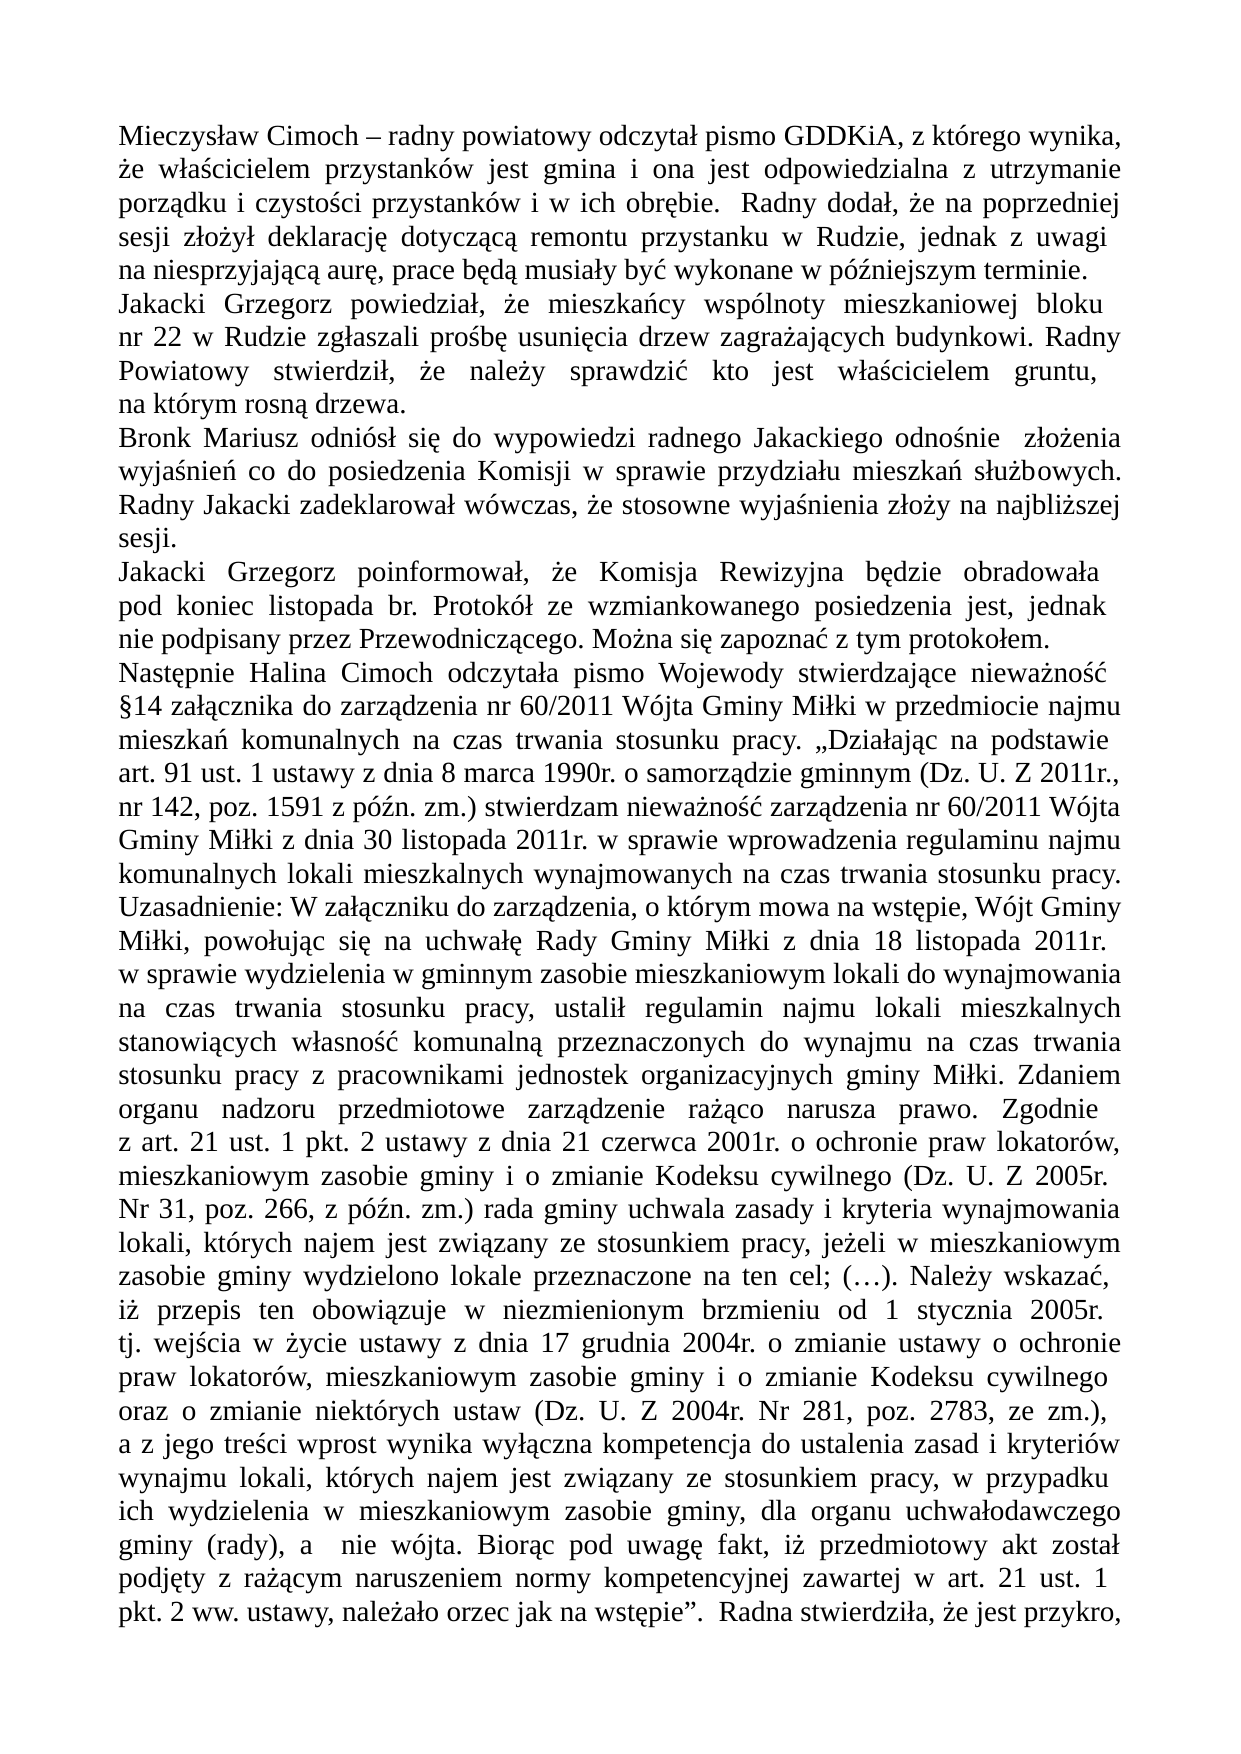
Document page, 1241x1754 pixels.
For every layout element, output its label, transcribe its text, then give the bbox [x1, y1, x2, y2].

text Jakacki Grzegorz powiedział, że mieszkańcy wspólnoty mieszkaniowej bloku nr 22 w Rudzie zgłaszali prośbę usunięcia drzew zagrażających budynkowi. Radny Powiatowy stwierdził, że należy sprawdzić kto jest właścicielem gruntu, na którym rosną drzewa. [118, 286, 1122, 420]
text Bronk Mariusz odniósł się do wypowiedzi radnego Jakackiego odnośnie złożenia wyjaśnień co do posiedzenia Komisji w sprawie przydziału mieszkań służbowych. Radny Jakacki zadeklarował wówczas, że stosowne wyjaśnienia złoży na najbliższej sesji. [118, 420, 1122, 554]
text Jakacki Grzegorz poinformował, że Komisja Rewizyjna będzie obradowała pod koniec listopada br. Protokół ze wzmiankowanego posiedzenia jest, jednak nie podpisany przez Przewodniczącego. Można się zapoznać z tym protokołem. [118, 554, 1122, 655]
text Mieczysław Cimoch – radny powiatowy odczytał pismo GDDKiA, z którego wynika, że właścicielem przystanków jest gmina i ona jest odpowiedzialna z utrzymanie porządku i czystości przystanków i w ich obrębie. Radny dodał, że na poprzedniej sesji złożył deklarację dotyczącą remontu przystanku w Rudzie, jednak z uwagi na niesprzyjającą aurę, prace będą musiały być wykonane w późniejszym terminie. [118, 118, 1122, 286]
text Następnie Halina Cimoch odczytała pismo Wojewody stwierdzające nieważność §14 załącznika do zarządzenia nr 60/2011 Wójta Gminy Miłki w przedmiocie najmu mieszkań komunalnych na czas trwania stosunku pracy. „Działając na podstawie art. 91 ust. 1 ustawy z dnia 8 marca 1990r. o samorządzie gminnym (Dz. U. Z 2011r., nr 142, poz. 1591 z późn. zm.) stwierdzam nieważność zarządzenia nr 60/2011 Wójta Gminy Miłki z dnia 30 listopada 2011r. w sprawie wprowadzenia regulaminu najmu komunalnych lokali mieszkalnych wynajmowanych na czas trwania stosunku pracy. Uzasadnienie: W załączniku do zarządzenia, o którym mowa na wstępie, Wójt Gminy Miłki, powołując się na uchwałę Rady Gminy Miłki z dnia 18 listopada 2011r. w sprawie wydzielenia w gminnym zasobie mieszkaniowym lokali do wynajmowania na czas trwania stosunku pracy, ustalił regulamin najmu lokali mieszkalnych stanowiących własność komunalną przeznaczonych do wynajmu na czas trwania stosunku pracy z pracownikami jednostek organizacyjnych gminy Miłki. Zdaniem organu nadzoru przedmiotowe zarządzenie rażąco narusza prawo. Zgodnie z art. 21 ust. 1 pkt. 2 ustawy z dnia 21 czerwca 2001r. o ochronie praw lokatorów, mieszkaniowym zasobie gminy i o zmianie Kodeksu cywilnego (Dz. U. Z 2005r. Nr 31, poz. 266, z późn. zm.) rada gminy uchwala zasady i kryteria wynajmowania lokali, których najem jest związany ze stosunkiem pracy, jeżeli w mieszkaniowym zasobie gminy wydzielono lokale przeznaczone na ten cel; (…). Należy wskazać, iż przepis ten obowiązuje w niezmienionym brzmieniu od 1 stycznia 2005r. tj. wejścia w życie ustawy z dnia 17 grudnia 2004r. o zmianie ustawy o ochronie praw lokatorów, mieszkaniowym zasobie gminy i o zmianie Kodeksu cywilnego oraz o zmianie niektórych ustaw (Dz. U. Z 2004r. Nr 281, poz. 2783, ze zm.), a z jego treści wprost wynika wyłączna kompetencja do ustalenia zasad i kryteriów wynajmu lokali, których najem jest związany ze stosunkiem pracy, w przypadku ich wydzielenia w mieszkaniowym zasobie gminy, dla organu uchwałodawczego gminy (rady), a nie wójta. Biorąc pod uwagę fakt, iż przedmiotowy akt został podjęty z rażącym naruszeniem normy kompetencyjnej zawartej w art. 21 ust. 1 pkt. 2 ww. ustawy, należało orzec jak na wstępie”. Radna stwierdziła, że jest przykro, [118, 655, 1122, 1627]
